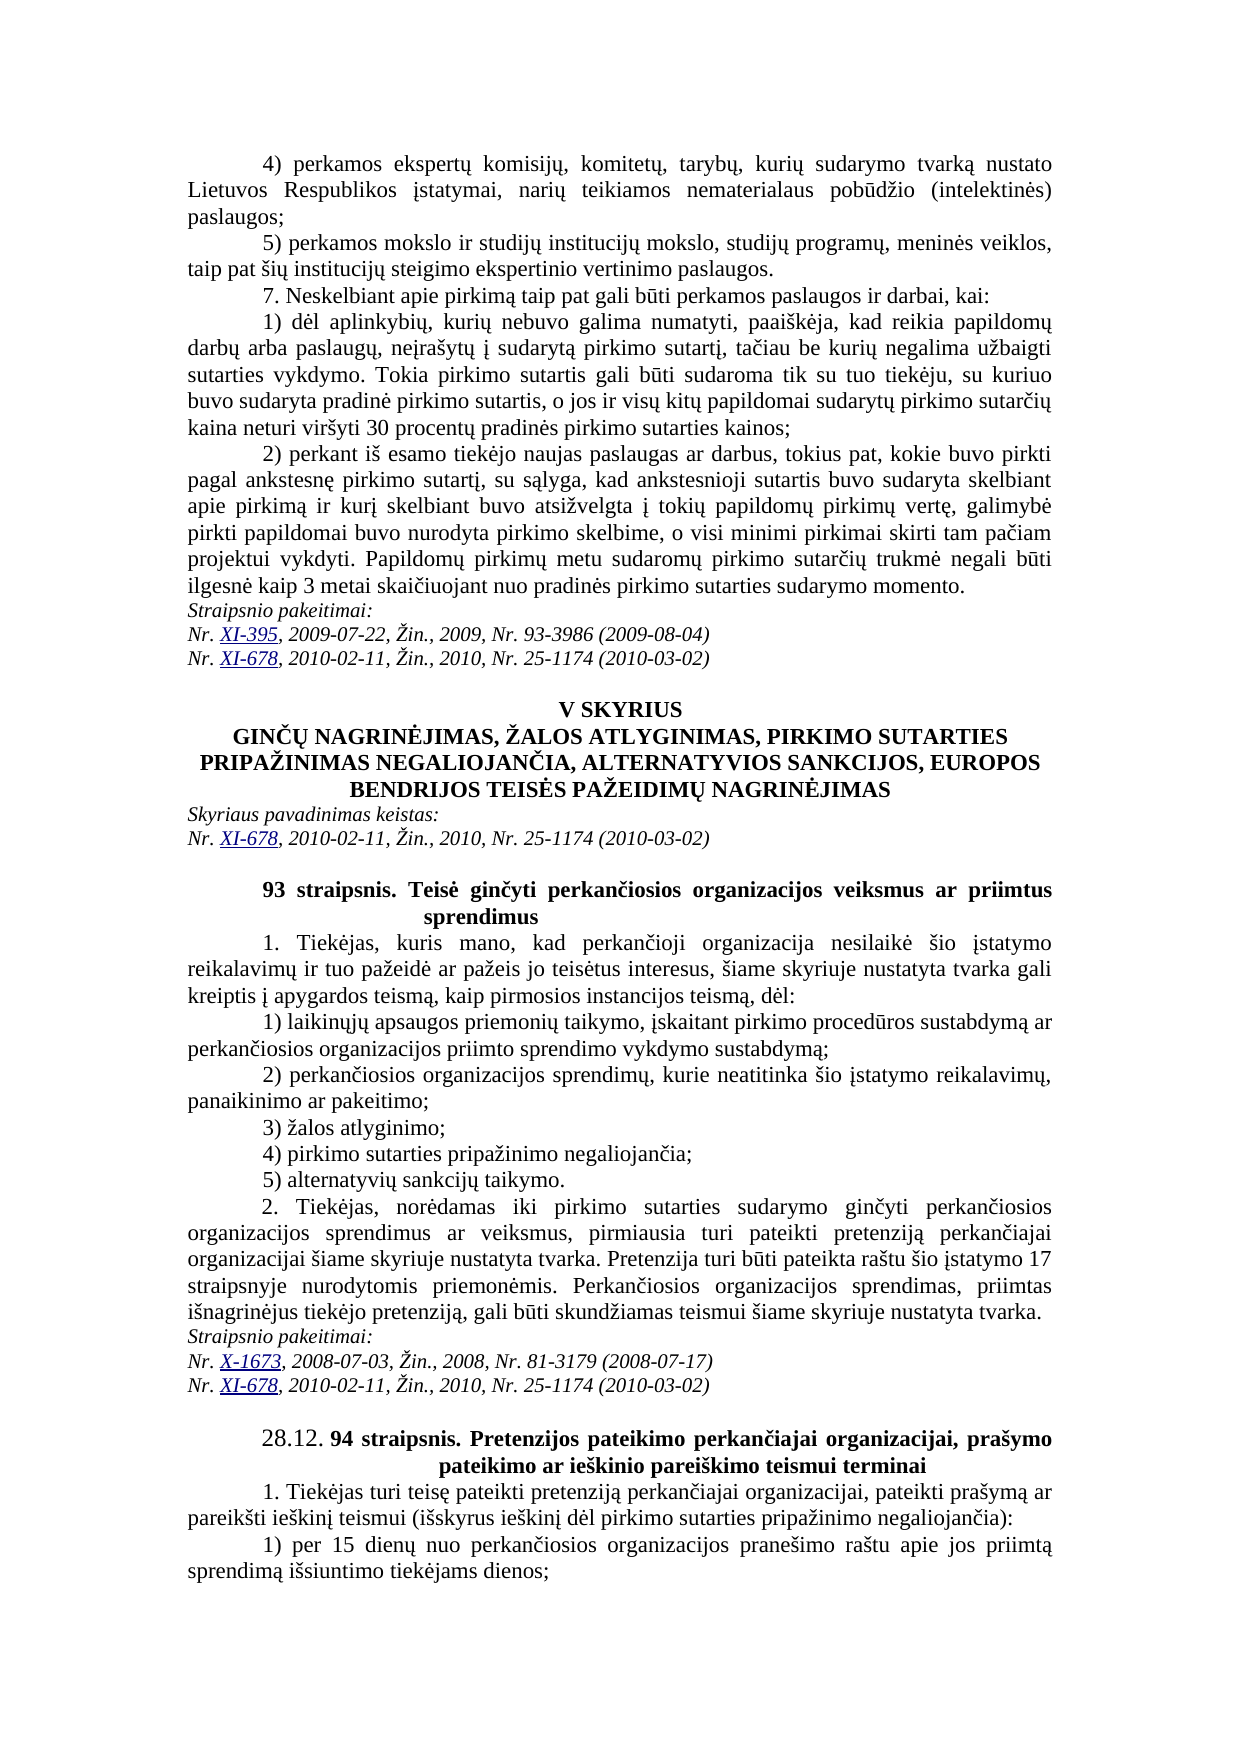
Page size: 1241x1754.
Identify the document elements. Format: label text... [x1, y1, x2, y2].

subtitle 94 straipsnis. Pretenzijos pateikimo perkančiajai organizacijai, prašymo pateikimo ar ieškinio pareiškimo teismui terminai [261, 1423, 1053, 1478]
text 3) žalos atlyginimo; [187, 1114, 1053, 1140]
text 7. Neskelbiant apie pirkimą taip pat gali būti perkamos paslaugos ir darbai, kai: [187, 282, 1053, 308]
text 2. Tiekėjas, norėdamas iki pirkimo sutarties sudarymo ginčyti perkančiosios organizacijos sprendimus ar veiksmus, pirmiausia turi pateikti pretenziją perkančiajai organizacijai šiame skyriuje nustatyta tvarka. Pretenzija turi būti pateikta raštu šio įstatymo 17 straipsnyje nurodytomis priemonėmis. Perkančiosios organizacijos sprendimas, priimtas išnagrinėjus tiekėjo pretenziją, gali būti skundžiamas teismui šiame skyriuje nustatyta tvarka. [187, 1193, 1053, 1324]
text Nr. X-1673, 2008-07-03, Žin., 2008, Nr. 81-3179 (2008-07-17) [187, 1348, 1053, 1373]
text 5) perkamos mokslo ir studijų institucijų mokslo, studijų programų, meninės veiklos, taip pat šių institucijų steigimo ekspertinio vertinimo paslaugos. [187, 229, 1053, 282]
text Nr. XI-678, 2010-02-11, Žin., 2010, Nr. 25-1174 (2010-03-02) [187, 1373, 1053, 1397]
text 1) dėl aplinkybių, kurių nebuvo galima numatyti, paaiškėja, kad reikia papildomų darbų arba paslaugų, neįrašytų į sudarytą pirkimo sutartį, tačiau be kurių negalima užbaigti sutarties vykdymo. Tokia pirkimo sutartis gali būti sudaroma tik su tuo tiekėju, su kuriuo buvo sudaryta pradinė pirkimo sutartis, o jos ir visų kitų papildomai sudarytų pirkimo sutarčių kaina neturi viršyti 30 procentų pradinės pirkimo sutarties kainos; [187, 308, 1053, 440]
text 2) perkančiosios organizacijos sprendimų, kurie neatitinka šio įstatymo reikalavimų, panaikinimo ar pakeitimo; [187, 1061, 1053, 1114]
text Skyriaus pavadinimas keistas: [187, 802, 1053, 826]
text 1) laikinųjų apsaugos priemonių taikymo, įskaitant pirkimo procedūros sustabdymą ar perkančiosios organizacijos priimto sprendimo vykdymo sustabdymą; [187, 1008, 1053, 1061]
list 1) per 15 dienų nuo perkančiosios organizacijos pranešimo raštu apie jos priimtą sprendimą išsiuntimo tiekėjams dienos; [187, 1531, 1053, 1583]
text V SKYRIUS [187, 697, 1053, 723]
text 2) perkant iš esamo tiekėjo naujas paslaugas ar darbus, tokius pat, kokie buvo pirkti pagal ankstesnę pirkimo sutartį, su sąlyga, kad ankstesnioji sutartis buvo sudaryta skelbiant apie pirkimą ir kurį skelbiant buvo atsižvelgta į tokių papildomų pirkimų vertę, galimybė pirkti papildomai buvo nurodyta pirkimo skelbime, o visi minimi pirkimai skirti tam pačiam projektui vykdyti. Papildomų pirkimų metu sudaromų pirkimo sutarčių trukmė negali būti ilgesnė kaip 3 metai skaičiuojant nuo pradinės pirkimo sutarties sudarymo momento. [187, 440, 1053, 598]
text 1. Tiekėjas, kuris mano, kad perkančioji organizacija nesilaikė šio įstatymo reikalavimų ir tuo pažeidė ar pažeis jo teisėtus interesus, šiame skyriuje nustatyta tvarka gali kreiptis į apygardos teismą, kaip pirmosios instancijos teismą, dėl: [187, 929, 1053, 1008]
text 93 straipsnis. Teisė ginčyti perkančiosios organizacijos veiksmus ar priimtus sprendimus [262, 876, 1053, 929]
text Nr. XI-678, 2010-02-11, Žin., 2010, Nr. 25-1174 (2010-03-02) [187, 826, 1053, 850]
text 5) alternatyvių sankcijų taikymo. [187, 1166, 1053, 1193]
text Nr. XI-395, 2009-07-22, Žin., 2009, Nr. 93-3986 (2009-08-04) [187, 622, 1053, 646]
text Straipsnio pakeitimai: [187, 1324, 1053, 1348]
text 4) pirkimo sutarties pripažinimo negaliojančia; [187, 1140, 1053, 1166]
list 1. Tiekėjas turi teisę pateikti pretenziją perkančiajai organizacijai, pateikti prašymą ar pareikšti ieškinį teismui (išskyrus ieškinį dėl pirkimo sutarties pripažinimo negaliojančia): [187, 1478, 1053, 1531]
text 4) perkamos ekspertų komisijų, komitetų, tarybų, kurių sudarymo tvarką nustato Lietuvos Respublikos įstatymai, narių teikiamos nematerialaus pobūdžio (intelektinės) paslaugos; [187, 150, 1053, 229]
text Nr. XI-678, 2010-02-11, Žin., 2010, Nr. 25-1174 (2010-03-02) [187, 646, 1053, 670]
text GINČŲ NAGRINĖJIMAS, ŽALOS ATLYGINIMAS, PIRKIMO SUTARTIES PRIPAŽINIMAS NEGALIOJANČIA, ALTERNATYVIOS SANKCIJOS, EUROPOS BENDRIJOS TEISĖS PAŽEIDIMŲ NAGRINĖJIMAS [187, 723, 1053, 802]
text Straipsnio pakeitimai: [187, 598, 1053, 622]
